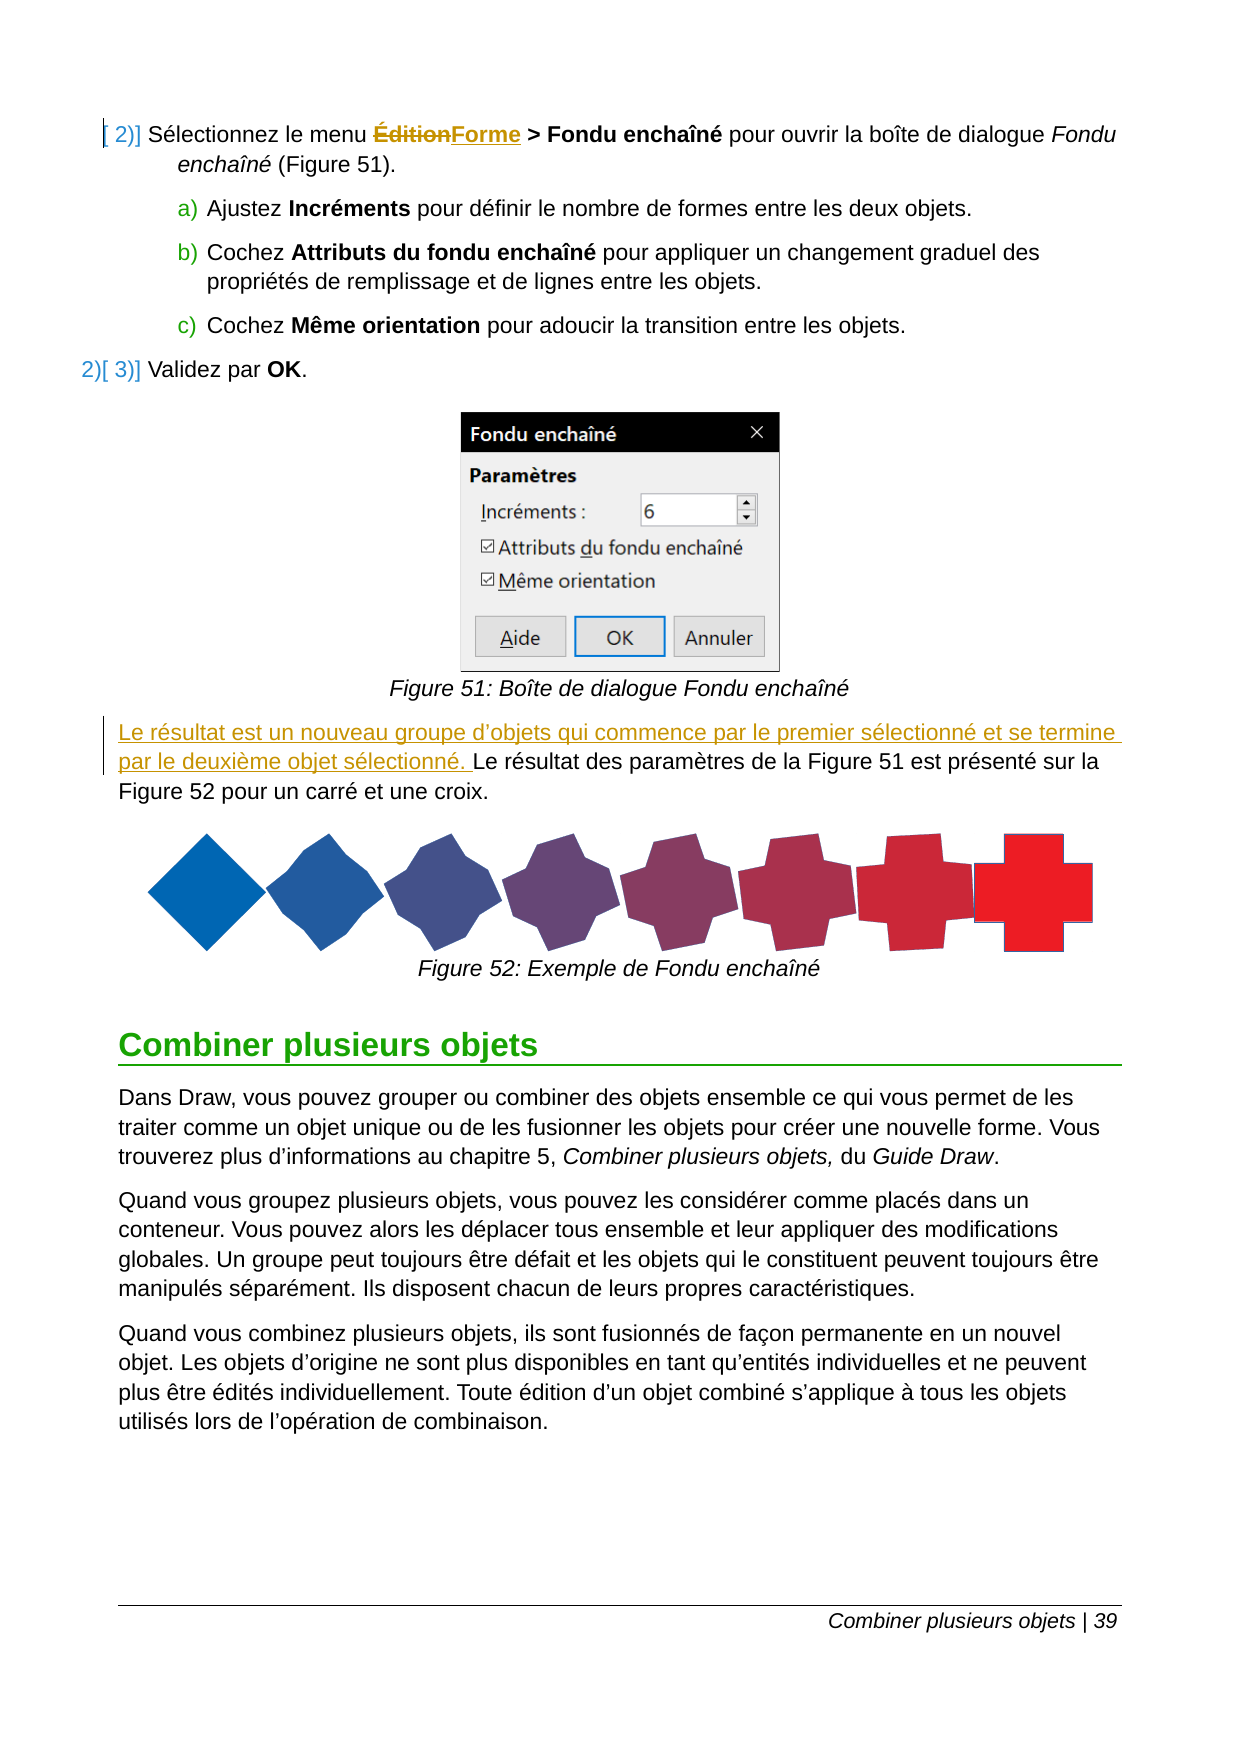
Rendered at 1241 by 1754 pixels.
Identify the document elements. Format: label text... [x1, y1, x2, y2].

text Figure 52: Exemple de Fondu enchaîné [118, 952, 1122, 981]
text Dans Draw, vous pouvez grouper ou combiner des objets ensemble ce qui vous permet de les traiter comme un objet unique ou de les fusionner les objets pour créer une nouvelle forme. Vous trouverez plus d’informations au chapitre 5, Combiner plusieurs objets, du Guide Draw. [118, 1081, 1122, 1169]
subtitle Combiner plusieurs objets [118, 1026, 1122, 1064]
text Le résultat est un nouveau groupe d’objets qui commence par le premier sélectionné et se termine [118, 716, 1122, 742]
list Cochez Attributs du fondu enchaîné pour appliquer un changement graduel des propriétés de remplissage et de lignes entre les objets. [171, 236, 1122, 295]
list Validez par OK. [148, 353, 1122, 383]
list Ajustez Incréments pour définir le nombre de formes entre les deux objets. [171, 192, 1122, 221]
text Quand vous combinez plusieurs objets, ils sont fusionnés de façon permanente en un nouvel objet. Les objets d’origine ne sont plus disponibles en tant qu’entités individuelles et ne peuvent plus être édités individuellement. Toute édition d’un objet combiné s’applique à tous les objets utilisés lors de l’opération de combinaison. [118, 1316, 1122, 1434]
picture [460, 412, 780, 672]
text Quand vous groupez plusieurs objets, vous pouvez les considérer comme placés dans un conteneur. Vous pouvez alors les déplacer tous ensemble et leur appliquer des modifications globales. Un groupe peut toujours être défait et les objets qui le constituent peuvent toujours être manipulés séparément. Ils disposent chacun de leurs propres caractéristiques. [118, 1184, 1122, 1302]
list Cochez Même orientation pour adoucir la transition entre les objets. [171, 309, 1122, 339]
list Sélectionnez le menu Forme > Fondu enchaîné pour ouvrir la boîte de dialogue Fondu enchaîné (Figure 51). [148, 118, 1122, 177]
text par le deuxième objet sélectionné. Le résultat des paramètres de la Figure 51 est présenté sur la Figure 52 pour un carré et une croix. [118, 743, 1122, 804]
text Figure 51: Boîte de dialogue Fondu enchaîné [118, 671, 1122, 701]
